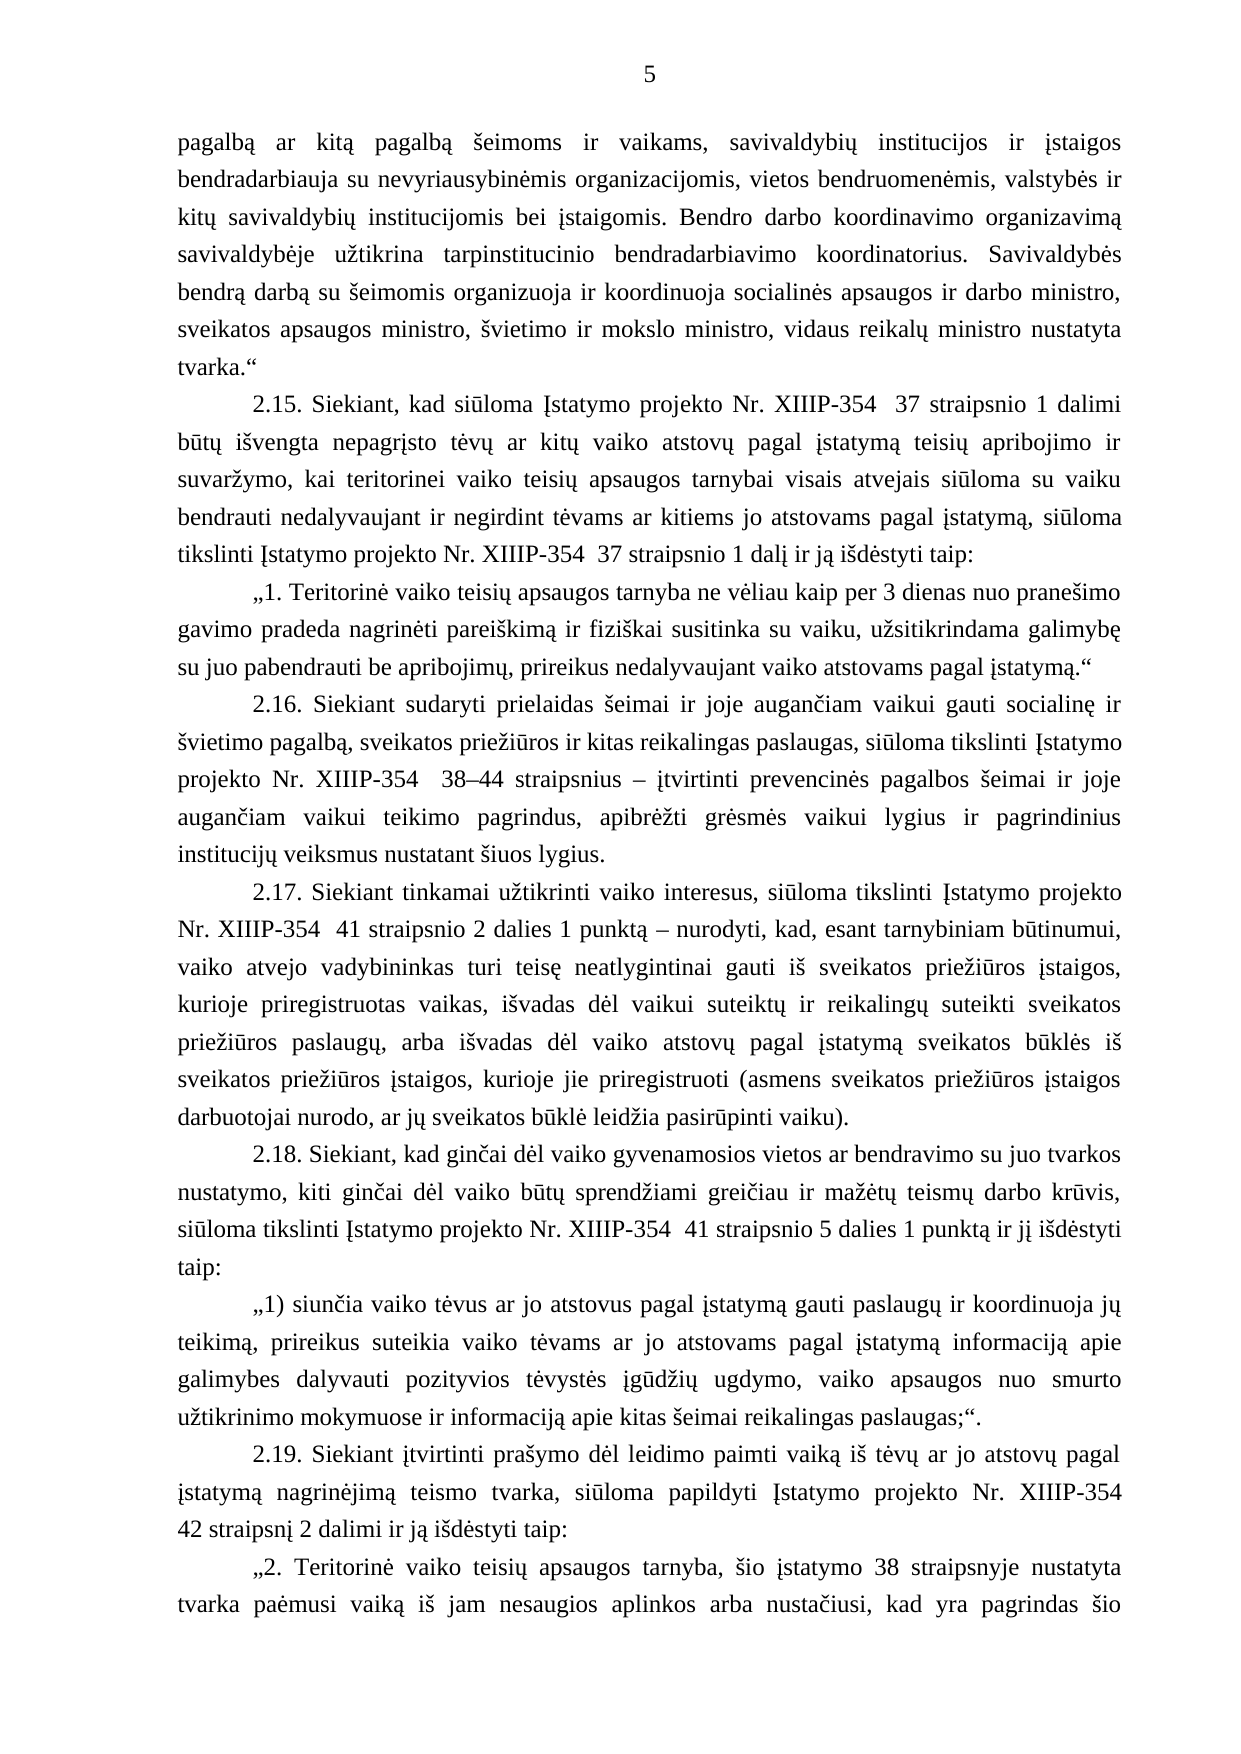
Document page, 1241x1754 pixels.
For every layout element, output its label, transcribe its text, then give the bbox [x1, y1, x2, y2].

text „1) siunčia vaiko tėvus ar jo atstovus pagal įstatymą gauti paslaugų ir koordinuoja jų teikimą, prireikus suteikia vaiko tėvams ar jo atstovams pagal įstatymą informaciją apie galimybes dalyvauti pozityvios tėvystės įgūdžių ugdymo, vaiko apsaugos nuo smurto užtikrinimo mokymuose ir informaciją apie kitas šeimai reikalingas paslaugas;“. [177, 1281, 1122, 1431]
text 2.17. Siekiant tinkamai užtikrinti vaiko interesus, siūloma tikslinti Įstatymo projekto Nr. XIIIP-354 41 straipsnio 2 dalies 1 punktą – nurodyti, kad, esant tarnybiniam būtinumui, vaiko atvejo vadybininkas turi teisę neatlygintinai gauti iš sveikatos priežiūros įstaigos, kurioje priregistruotas vaikas, išvadas dėl vaikui suteiktų ir reikalingų suteikti sveikatos priežiūros paslaugų, arba išvadas dėl vaiko atstovų pagal įstatymą sveikatos būklės iš sveikatos priežiūros įstaigos, kurioje jie priregistruoti (asmens sveikatos priežiūros įstaigos darbuotojai nurodo, ar jų sveikatos būklė leidžia pasirūpinti vaiku). [177, 868, 1122, 1131]
text „1. Teritorinė vaiko teisių apsaugos tarnyba ne vėliau kaip per 3 dienas nuo pranešimo gavimo pradeda nagrinėti pareiškimą ir fiziškai susitinka su vaiku, užsitikrindama galimybę su juo pabendrauti be apribojimų, prireikus nedalyvaujant vaiko atstovams pagal įstatymą.“ [177, 568, 1122, 681]
text 2.16. Siekiant sudaryti prielaidas šeimai ir joje augančiam vaikui gauti socialinę ir švietimo pagalbą, sveikatos priežiūros ir kitas reikalingas paslaugas, siūloma tikslinti Įstatymo projekto Nr. XIIIP-354 38–44 straipsnius – įtvirtinti prevencinės pagalbos šeimai ir joje augančiam vaikui teikimo pagrindus, apibrėžti grėsmės vaikui lygius ir pagrindinius institucijų veiksmus nustatant šiuos lygius. [177, 681, 1122, 868]
text pagalbą ar kitą pagalbą šeimoms ir vaikams, savivaldybių institucijos ir įstaigos bendradarbiauja su nevyriausybinėmis organizacijomis, vietos bendruomenėmis, valstybės ir kitų savivaldybių institucijomis bei įstaigomis. Bendro darbo koordinavimo organizavimą savivaldybėje užtikrina tarpinstitucinio bendradarbiavimo koordinatorius. Savivaldybės bendrą darbą su šeimomis organizuoja ir koordinuoja socialinės apsaugos ir darbo ministro, sveikatos apsaugos ministro, švietimo ir mokslo ministro, vidaus reikalų ministro nustatyta tvarka.“ [177, 118, 1122, 381]
text „2. Teritorinė vaiko teisių apsaugos tarnyba, šio įstatymo 38 straipsnyje nustatyta tvarka paėmusi vaiką iš jam nesaugios aplinkos arba nustačiusi, kad yra pagrindas šio [177, 1543, 1122, 1618]
text 2.18. Siekiant, kad ginčai dėl vaiko gyvenamosios vietos ar bendravimo su juo tvarkos nustatymo, kiti ginčai dėl vaiko būtų sprendžiami greičiau ir mažėtų teismų darbo krūvis, siūloma tikslinti Įstatymo projekto Nr. XIIIP-354 41 straipsnio 5 dalies 1 punktą ir jį išdėstyti taip: [177, 1131, 1122, 1281]
text 2.15. Siekiant, kad siūloma Įstatymo projekto Nr. XIIIP-354 37 straipsnio 1 dalimi būtų išvengta nepagrįsto tėvų ar kitų vaiko atstovų pagal įstatymą teisių apribojimo ir suvaržymo, kai teritorinei vaiko teisių apsaugos tarnybai visais atvejais siūloma su vaiku bendrauti nedalyvaujant ir negirdint tėvams ar kitiems jo atstovams pagal įstatymą, siūloma tikslinti Įstatymo projekto Nr. XIIIP-354 37 straipsnio 1 dalį ir ją išdėstyti taip: [177, 381, 1122, 568]
text 2.19. Siekiant įtvirtinti prašymo dėl leidimo paimti vaiką iš tėvų ar jo atstovų pagal įstatymą nagrinėjimą teismo tvarka, siūloma papildyti Įstatymo projekto Nr. XIIIP-354 42 straipsnį 2 dalimi ir ją išdėstyti taip: [177, 1431, 1122, 1543]
